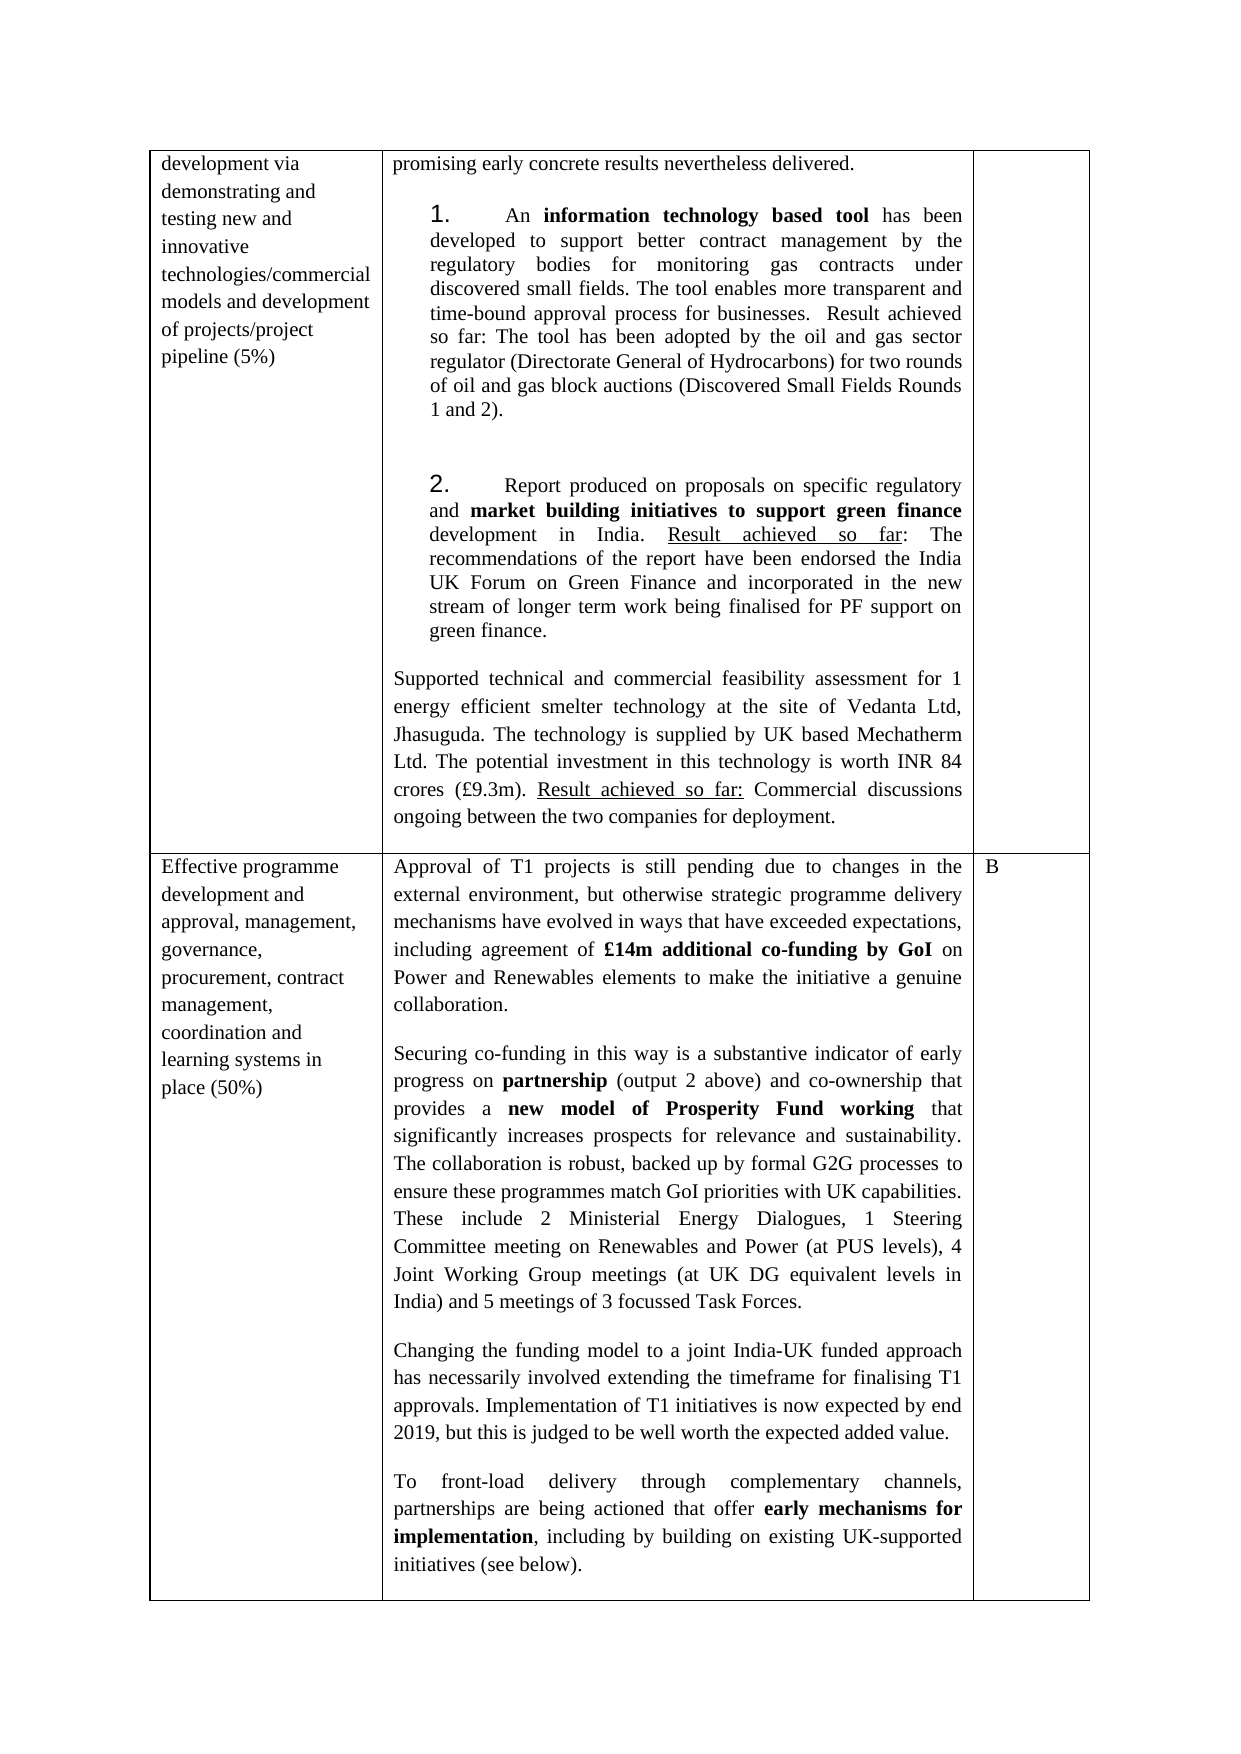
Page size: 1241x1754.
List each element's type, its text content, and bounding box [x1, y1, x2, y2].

table_cell Approval of T1 projects is still pending due to changes in the external environment, but otherwise strategic programme delivery mechanisms have evolved in ways that have exceeded expectations, including agreement of £14m additional co-funding by GoI on Power and Renewables elements to make the initiative a genuine collaboration. Securing co-funding in this way is a substantive indicator of early progress on partnership (output 2 above) and co-ownership that provides a new model of Prosperity Fund working that significantly increases prospects for relevance and sustainability. The collaboration is robust, backed up by formal G2G processes to ensure these programmes match GoI priorities with UK capabilities. These include 2 Ministerial Energy Dialogues, 1 Steering Committee meeting on Renewables and Power (at PUS levels), 4 Joint Working Group meetings (at UK DG equivalent levels in India) and 5 meetings of 3 focussed Task Forces. Changing the funding model to a joint India-UK funded approach has necessarily involved extending the timeframe for finalising T1 approvals. Implementation of T1 initiatives is now expected by end 2019, but this is judged to be well worth the expected added value. To front-load delivery through complementary channels, partnerships are being actioned that offer early mechanisms for implementation, including by building on existing UK-supported initiatives (see below). [383, 854, 973, 1600]
table_cell B [974, 854, 1089, 1600]
table_cell Effective programme development and approval, management, governance, procurement, contract management, coordination and learning systems in place (50%) [151, 854, 382, 1600]
table_cell promising early concrete results nevertheless delivered. An information technology based tool has been developed to support better contract management by the regulatory bodies for monitoring gas contracts under discovered small fields. The tool enables more transparent and time-bound approval process for businesses. Result achieved so far: The tool has been adopted by the oil and gas sector regulator (Directorate General of Hydrocarbons) for two rounds of oil and gas block auctions (Discovered Small Fields Rounds 1 and 2). Report produced on proposals on specific regulatory and market building initiatives to support green finance development in India. Result achieved so far: The recommendations of the report have been endorsed the India UK Forum on Green Finance and incorporated in the new stream of longer term work being finalised for PF support on green finance. Supported technical and commercial feasibility assessment for 1 energy efficient smelter technology at the site of Vedanta Ltd, Jhasuguda. The technology is supplied by UK based Mechatherm Ltd. The potential investment in this technology is worth INR 84 crores (£9.3m). Result achieved so far: Commercial discussions ongoing between the two companies for deployment. [383, 151, 973, 853]
table_cell development via demonstrating and testing new and innovative technologies/commercial models and development of projects/project pipeline (5%) [151, 151, 382, 853]
table_cell [974, 151, 1089, 853]
